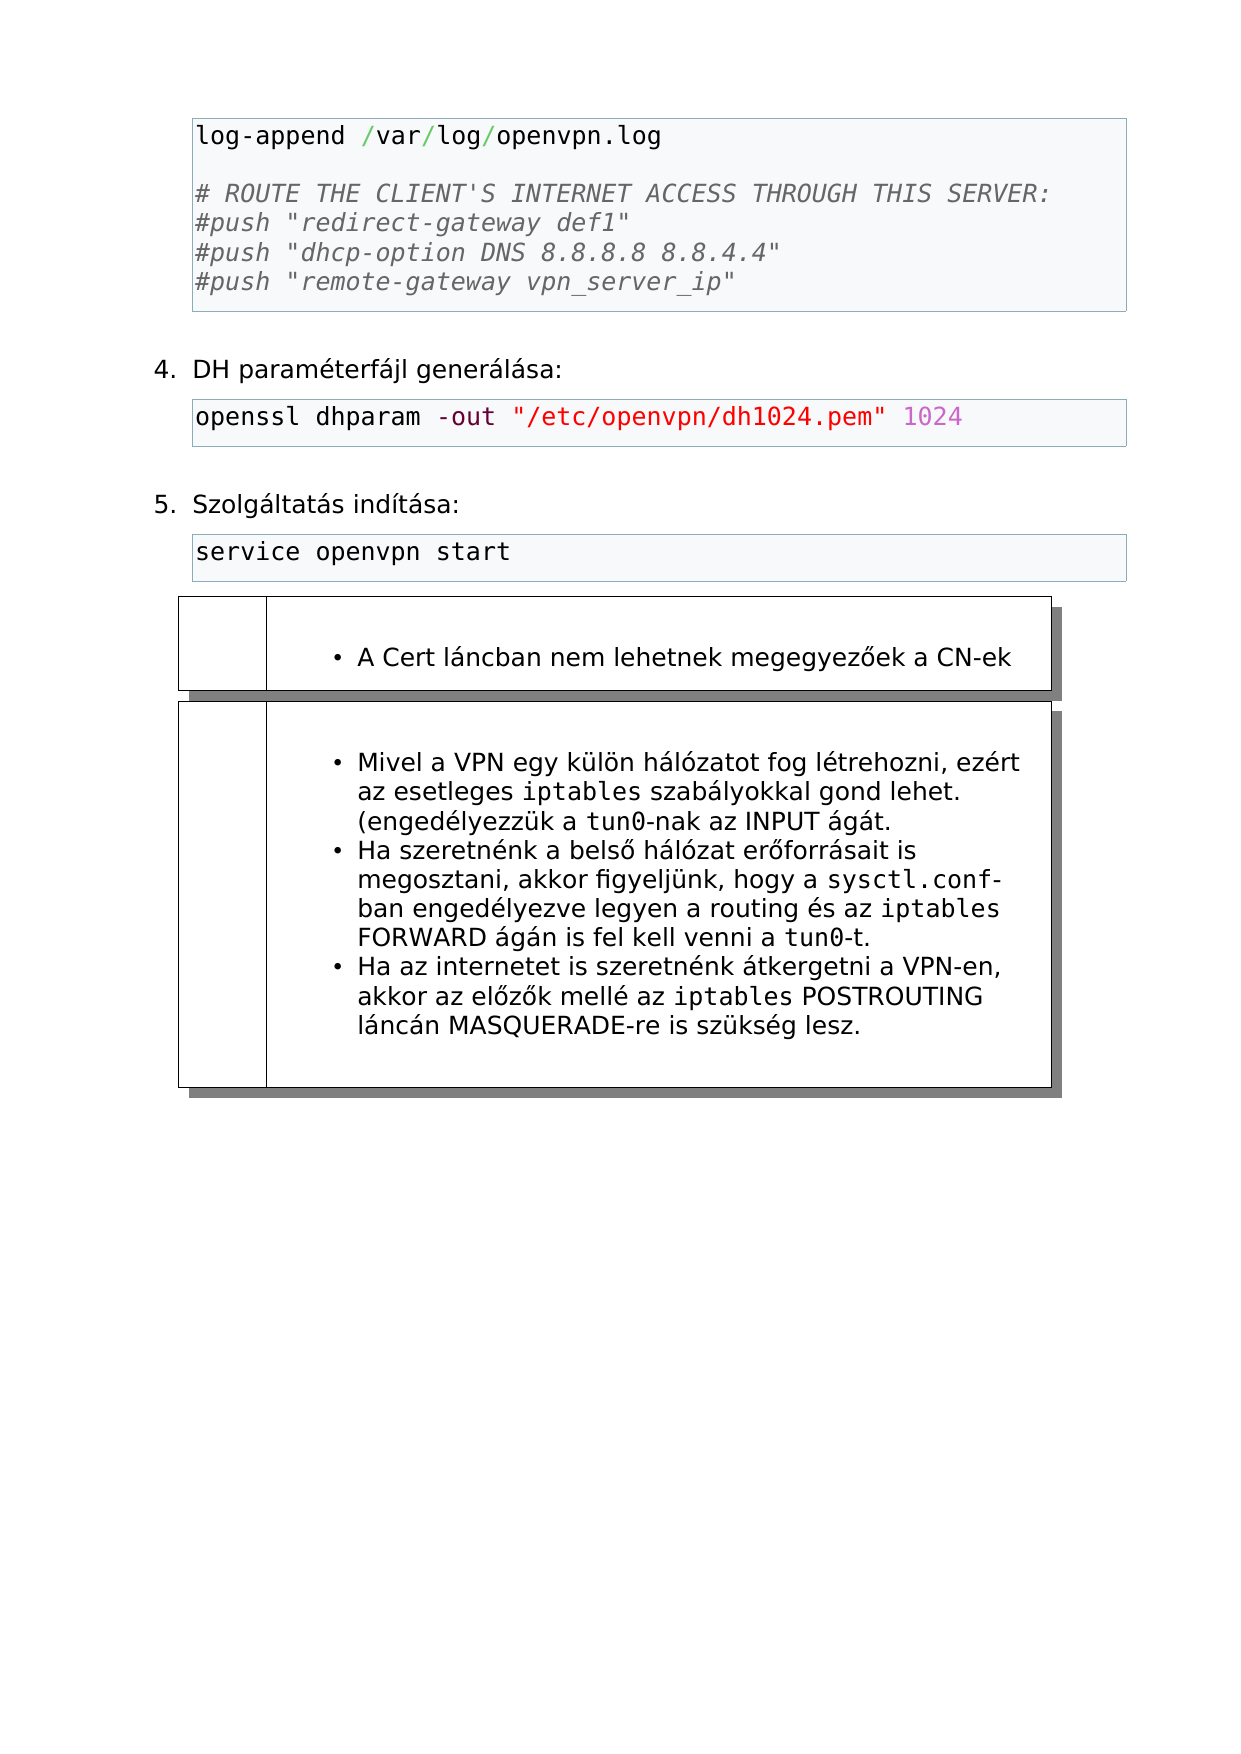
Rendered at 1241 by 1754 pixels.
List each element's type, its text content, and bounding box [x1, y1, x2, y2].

table_header service openvpn start [193, 535, 1126, 581]
table_header [179, 702, 266, 1087]
table_header Mivel a VPN egy külön hálózatot fog létrehozni, ezért az esetleges iptables szabályokkal gond lehet. (engedélyezzük a tun0-nak az INPUT ágát. Ha szeretnénk a belső hálózat erőforrásait is megosztani, akkor figyeljünk, hogy a sysctl.conf-ban engedélyezve legyen a routing és az iptables FORWARD ágán is fel kell venni a tun0-t. Ha az internetet is szeretnénk átkergetni a VPN-en, akkor az előzők mellé az iptables POSTROUTING láncán MASQUERADE-re is szükség lesz. [267, 702, 1051, 1087]
table_header log-append /var/log/openvpn.log # ROUTE THE CLIENT'S INTERNET ACCESS THROUGH THIS SERVER: #push "redirect-gateway def1" #push "dhcp-option DNS 8.8.8.8 8.8.4.4" #push "remote-gateway vpn_server_ip" [193, 119, 1126, 311]
table_header [179, 597, 266, 690]
table_header A Cert láncban nem lehetnek megegyezőek a CN-ek [267, 597, 1051, 690]
list Szolgáltatás indítása: [177, 490, 1122, 519]
table_header openssl dhparam -out "/etc/openvpn/dh1024.pem" 1024 [193, 400, 1126, 446]
list DH paraméterfájl generálása: [177, 355, 1122, 384]
